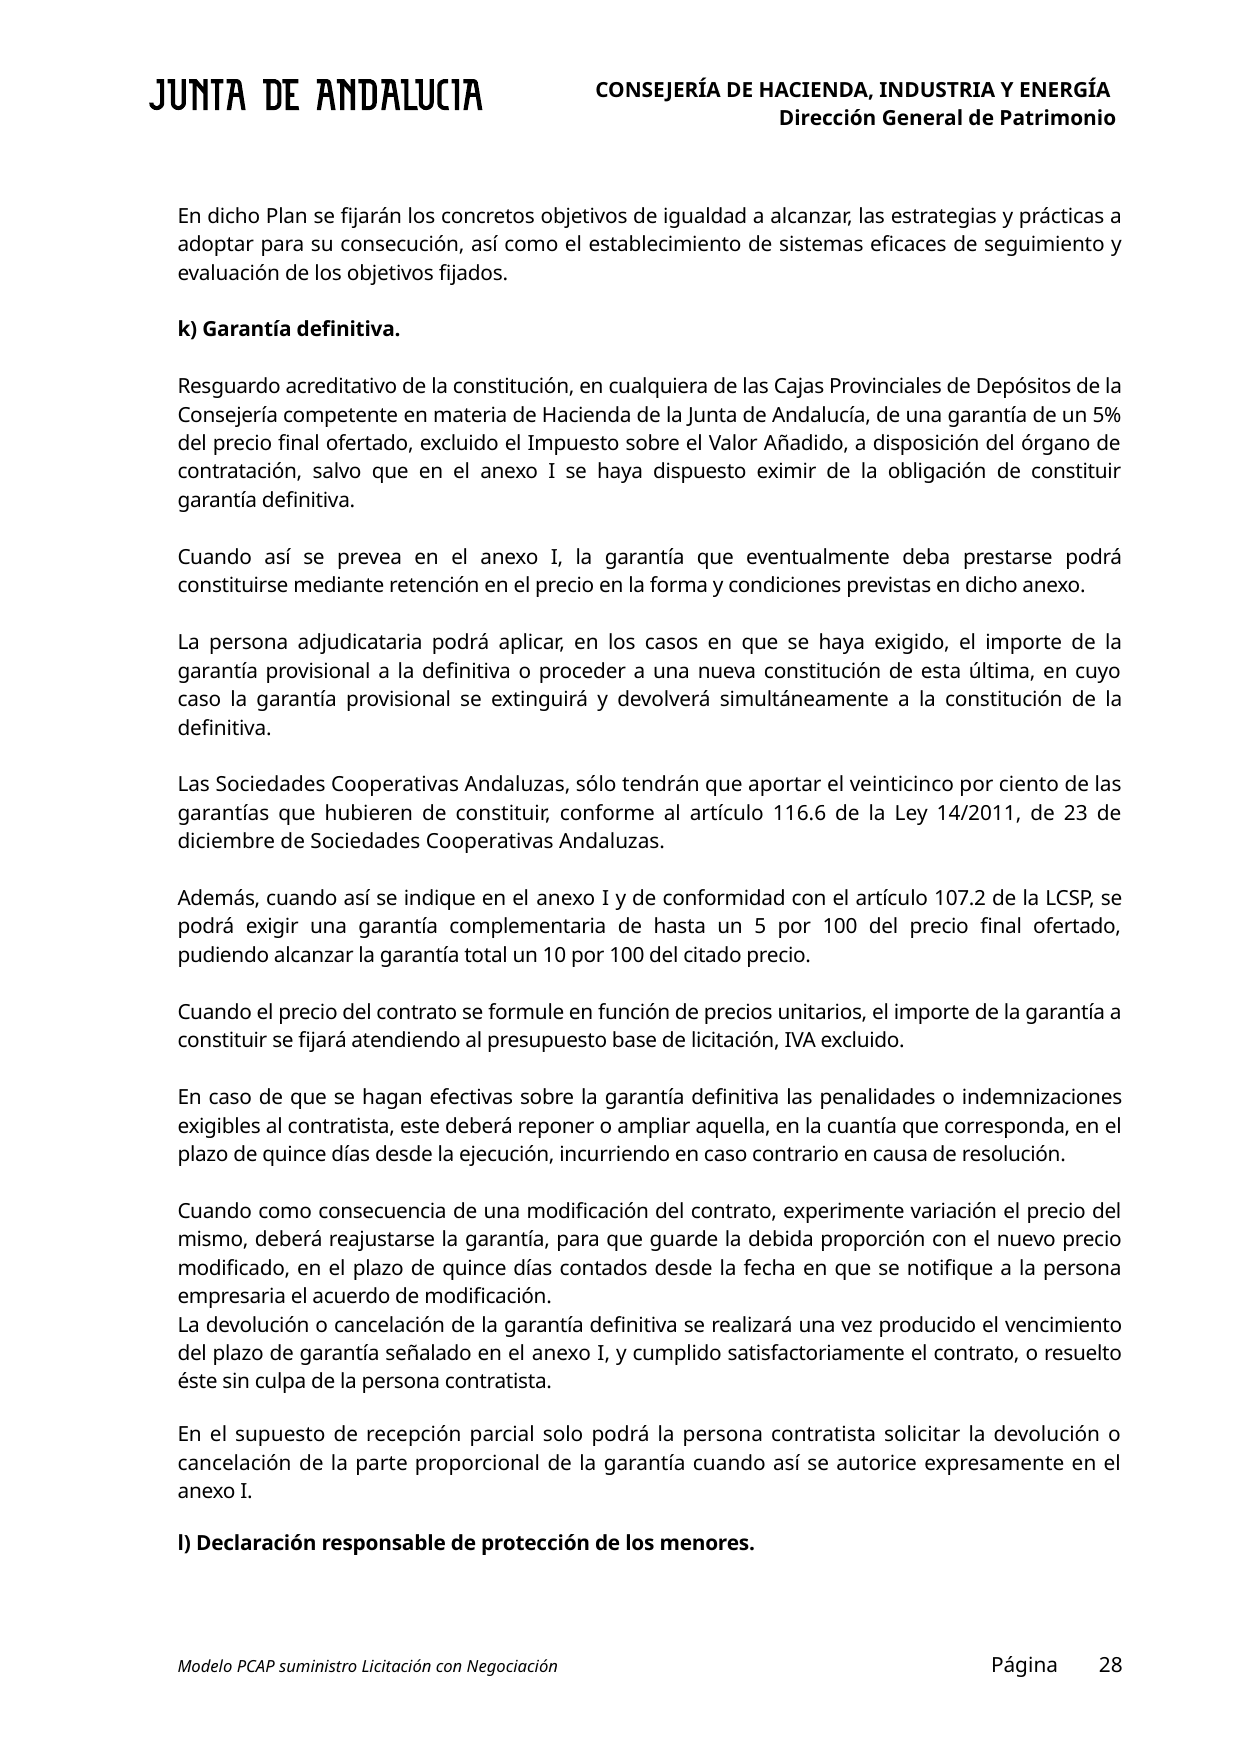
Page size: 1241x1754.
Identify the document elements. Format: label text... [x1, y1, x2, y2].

text l) Declaración responsable de protección de los menores. [177, 1528, 1122, 1557]
text En el supuesto de recepción parcial solo podrá la persona contratista solicitar la devolución o cancelación de la parte proporcional de la garantía cuando así se autorice expresamente en el anexo I. [177, 1419, 1122, 1504]
text Cuando así se prevea en el anexo I, la garantía que eventualmente deba prestarse podrá constituirse mediante retención en el precio en la forma y condiciones previstas en dicho anexo. [177, 542, 1122, 599]
text Cuando como consecuencia de una modificación del contrato, experimente variación el precio del mismo, deberá reajustarse la garantía, para que guarde la debida proporción con el nuevo precio modificado, en el plazo de quince días contados desde la fecha en que se notifique a la persona empresaria el acuerdo de modificación. [177, 1196, 1122, 1310]
text La persona adjudicataria podrá aplicar, en los casos en que se haya exigido, el importe de la garantía provisional a la definitiva o proceder a una nueva constitución de esta última, en cuyo caso la garantía provisional se extinguirá y devolverá simultáneamente a la constitución de la definitiva. [177, 627, 1122, 741]
text En caso de que se hagan efectivas sobre la garantía definitiva las penalidades o indemnizaciones exigibles al contratista, este deberá reponer o ampliar aquella, en la cuantía que corresponda, en el plazo de quince días desde la ejecución, incurriendo en caso contrario en causa de resolución. [177, 1082, 1122, 1168]
text La devolución o cancelación de la garantía definitiva se realizará una vez producido el vencimiento del plazo de garantía señalado en el anexo I, y cumplido satisfactoriamente el contrato, o resuelto éste sin culpa de la persona contratista. [177, 1310, 1122, 1395]
text En dicho Plan se fijarán los concretos objetivos de igualdad a alcanzar, las estrategias y prácticas a adoptar para su consecución, así como el establecimiento de sistemas eficaces de seguimiento y evaluación de los objetivos fijados. [177, 201, 1122, 286]
text Además, cuando así se indique en el anexo I y de conformidad con el artículo 107.2 de la LCSP, se podrá exigir una garantía complementaria de hasta un 5 por 100 del precio final ofertado, pudiendo alcanzar la garantía total un 10 por 100 del citado precio. [177, 883, 1122, 968]
text Cuando el precio del contrato se formule en función de precios unitarios, el importe de la garantía a constituir se fijará atendiendo al presupuesto base de licitación, IVA excluido. [177, 997, 1122, 1054]
list k) Garantía definitiva. [177, 314, 1122, 343]
text Las Sociedades Cooperativas Andaluzas, sólo tendrán que aportar el veinticinco por ciento de las garantías que hubieren de constituir, conforme al artículo 116.6 de la Ley 14/2011, de 23 de diciembre de Sociedades Cooperativas Andaluzas. [177, 769, 1122, 855]
text Resguardo acreditativo de la constitución, en cualquiera de las Cajas Provinciales de Depósitos de la Consejería competente en materia de Hacienda de la Junta de Andalucía, de una garantía de un 5% del precio final ofertado, excluido el Impuesto sobre el Valor Añadido, a disposición del órgano de contratación, salvo que en el anexo I se haya dispuesto eximir de la obligación de constituir garantía definitiva. [177, 371, 1122, 513]
